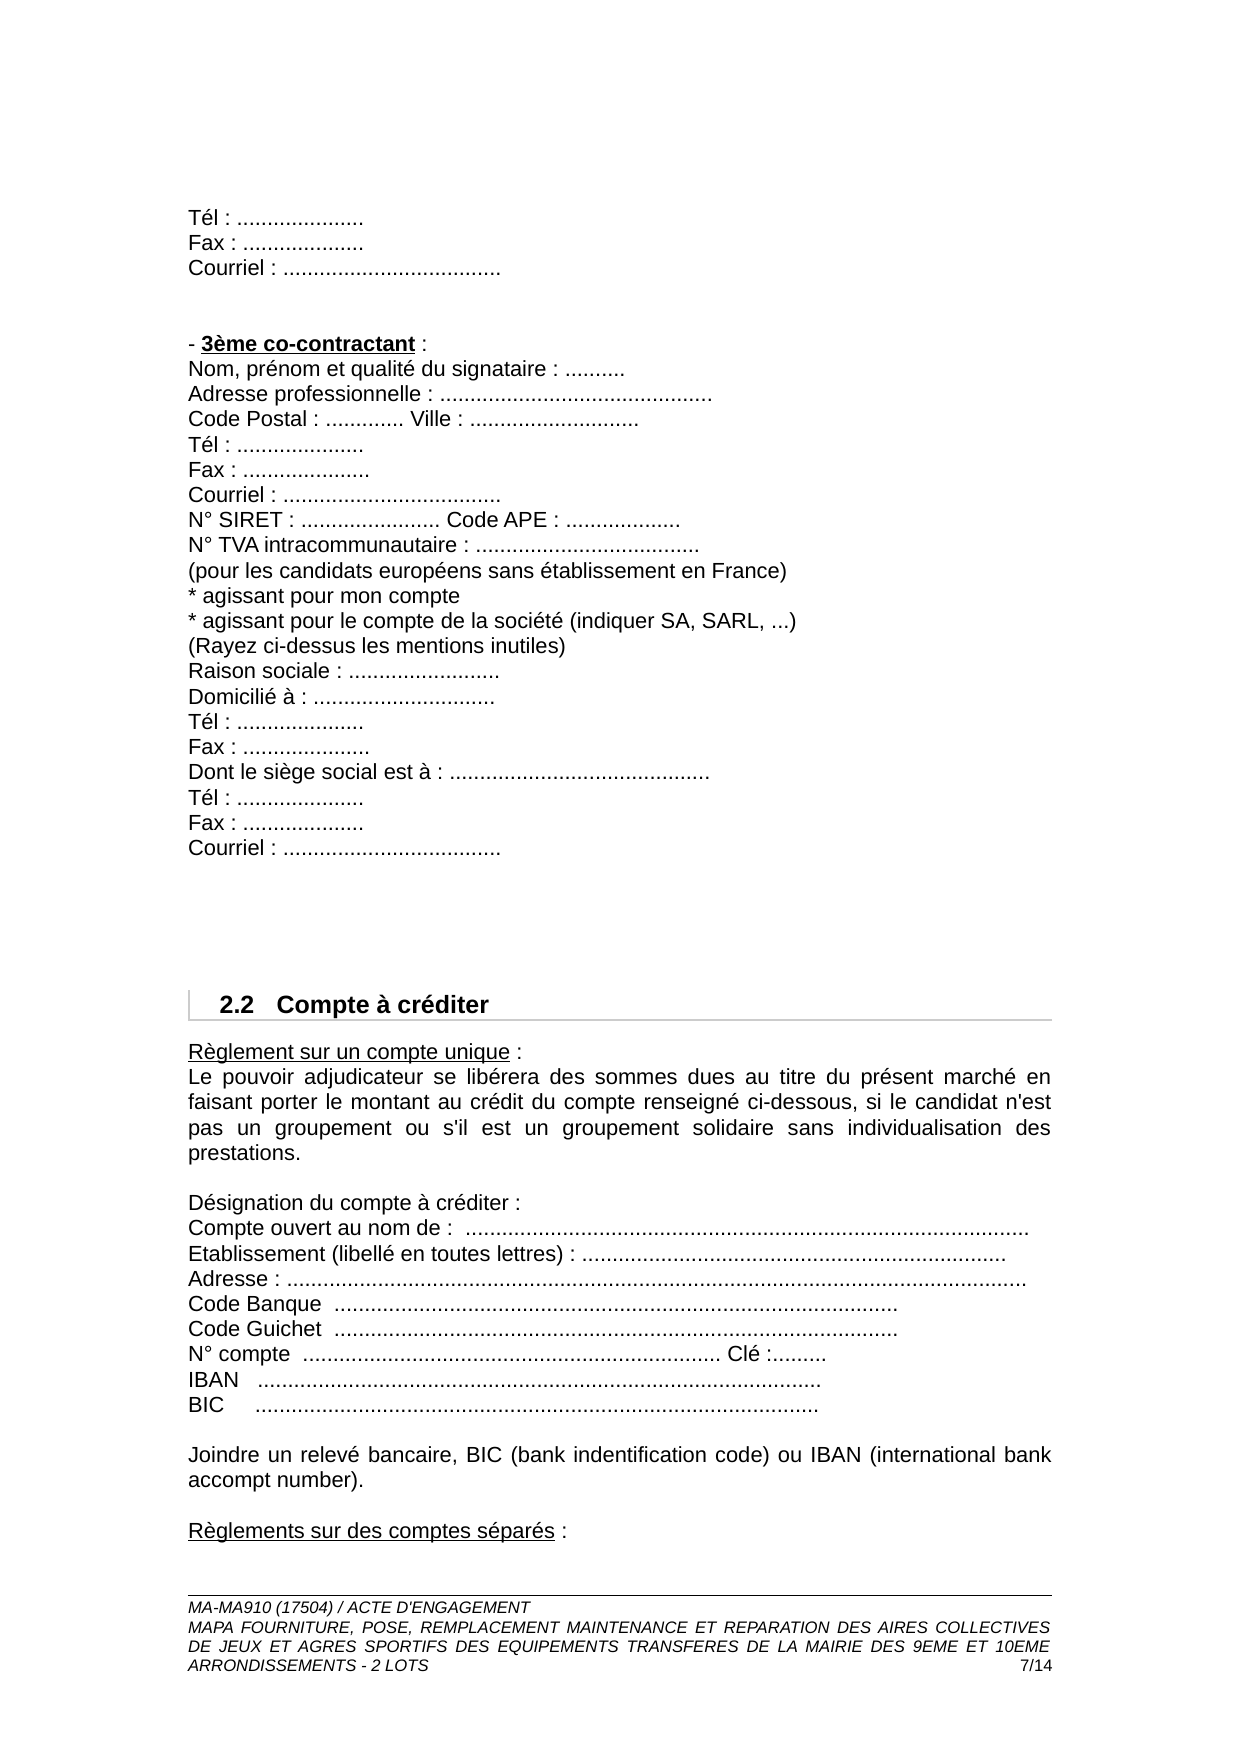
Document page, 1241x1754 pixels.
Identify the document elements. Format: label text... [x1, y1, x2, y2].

text * agissant pour le compte de la société (indiquer SA, SARL, ...) [188, 608, 1052, 633]
text Etablissement (libellé en toutes lettres) : ...................................................................... [188, 1241, 1052, 1266]
text Dont le siège social est à : ........................................... [188, 759, 1052, 784]
text Désignation du compte à créditer : [188, 1190, 1052, 1215]
text Adresse : .......................................................................................................................... [188, 1266, 1052, 1291]
text Courriel : .................................... [188, 255, 1052, 280]
text Raison sociale : ......................... [188, 658, 1052, 683]
text Fax : .................... [188, 230, 1052, 255]
text N° compte ..................................................................... Clé :......... [188, 1341, 1052, 1367]
text - 3ème co-contractant : [188, 331, 1052, 356]
text Tél : ..................... [188, 204, 1052, 230]
text (Rayez ci-dessus les mentions inutiles) [188, 633, 1052, 658]
text Tél : ..................... [188, 709, 1052, 734]
text Fax : .................... [188, 809, 1052, 835]
text Compte ouvert au nom de : ............................................................................................. [188, 1215, 1052, 1241]
subtitle Compte à créditer [190, 990, 1052, 1019]
text Règlement sur un compte unique : [188, 1039, 1052, 1064]
text Code Guichet ............................................................................................. [188, 1316, 1052, 1341]
text Nom, prénom et qualité du signataire : .......... [188, 356, 1052, 381]
text (pour les candidats européens sans établissement en France) [188, 557, 1052, 583]
text Joindre un relevé bancaire, BIC (bank indentification code) ou IBAN (international bank accompt number). [188, 1442, 1052, 1493]
text Fax : ..................... [188, 457, 1052, 482]
text Tél : ..................... [188, 784, 1052, 809]
text N° TVA intracommunautaire : ..................................... [188, 532, 1052, 557]
text Le pouvoir adjudicateur se libérera des sommes dues au titre du présent marché en faisant porter le montant au crédit du compte renseigné ci-dessous, si le candidat n'est pas un groupement ou s'il est un groupement solidaire sans individualisation des prestations. [188, 1064, 1052, 1165]
text Domicilié à : .............................. [188, 683, 1052, 709]
text Courriel : .................................... [188, 835, 1052, 860]
text Adresse professionnelle : ............................................. [188, 381, 1052, 406]
text Règlements sur des comptes séparés : [188, 1518, 1052, 1543]
text Code Banque ............................................................................................. [188, 1291, 1052, 1316]
text BIC ............................................................................................. [188, 1392, 1052, 1417]
text Tél : ..................... [188, 431, 1052, 457]
text Code Postal : ............. Ville : ............................ [188, 406, 1052, 431]
text IBAN ............................................................................................. [188, 1367, 1052, 1392]
text N° SIRET : ....................... Code APE : ................... [188, 507, 1052, 532]
text Courriel : .................................... [188, 482, 1052, 507]
text Fax : ..................... [188, 734, 1052, 759]
text * agissant pour mon compte [188, 583, 1052, 608]
